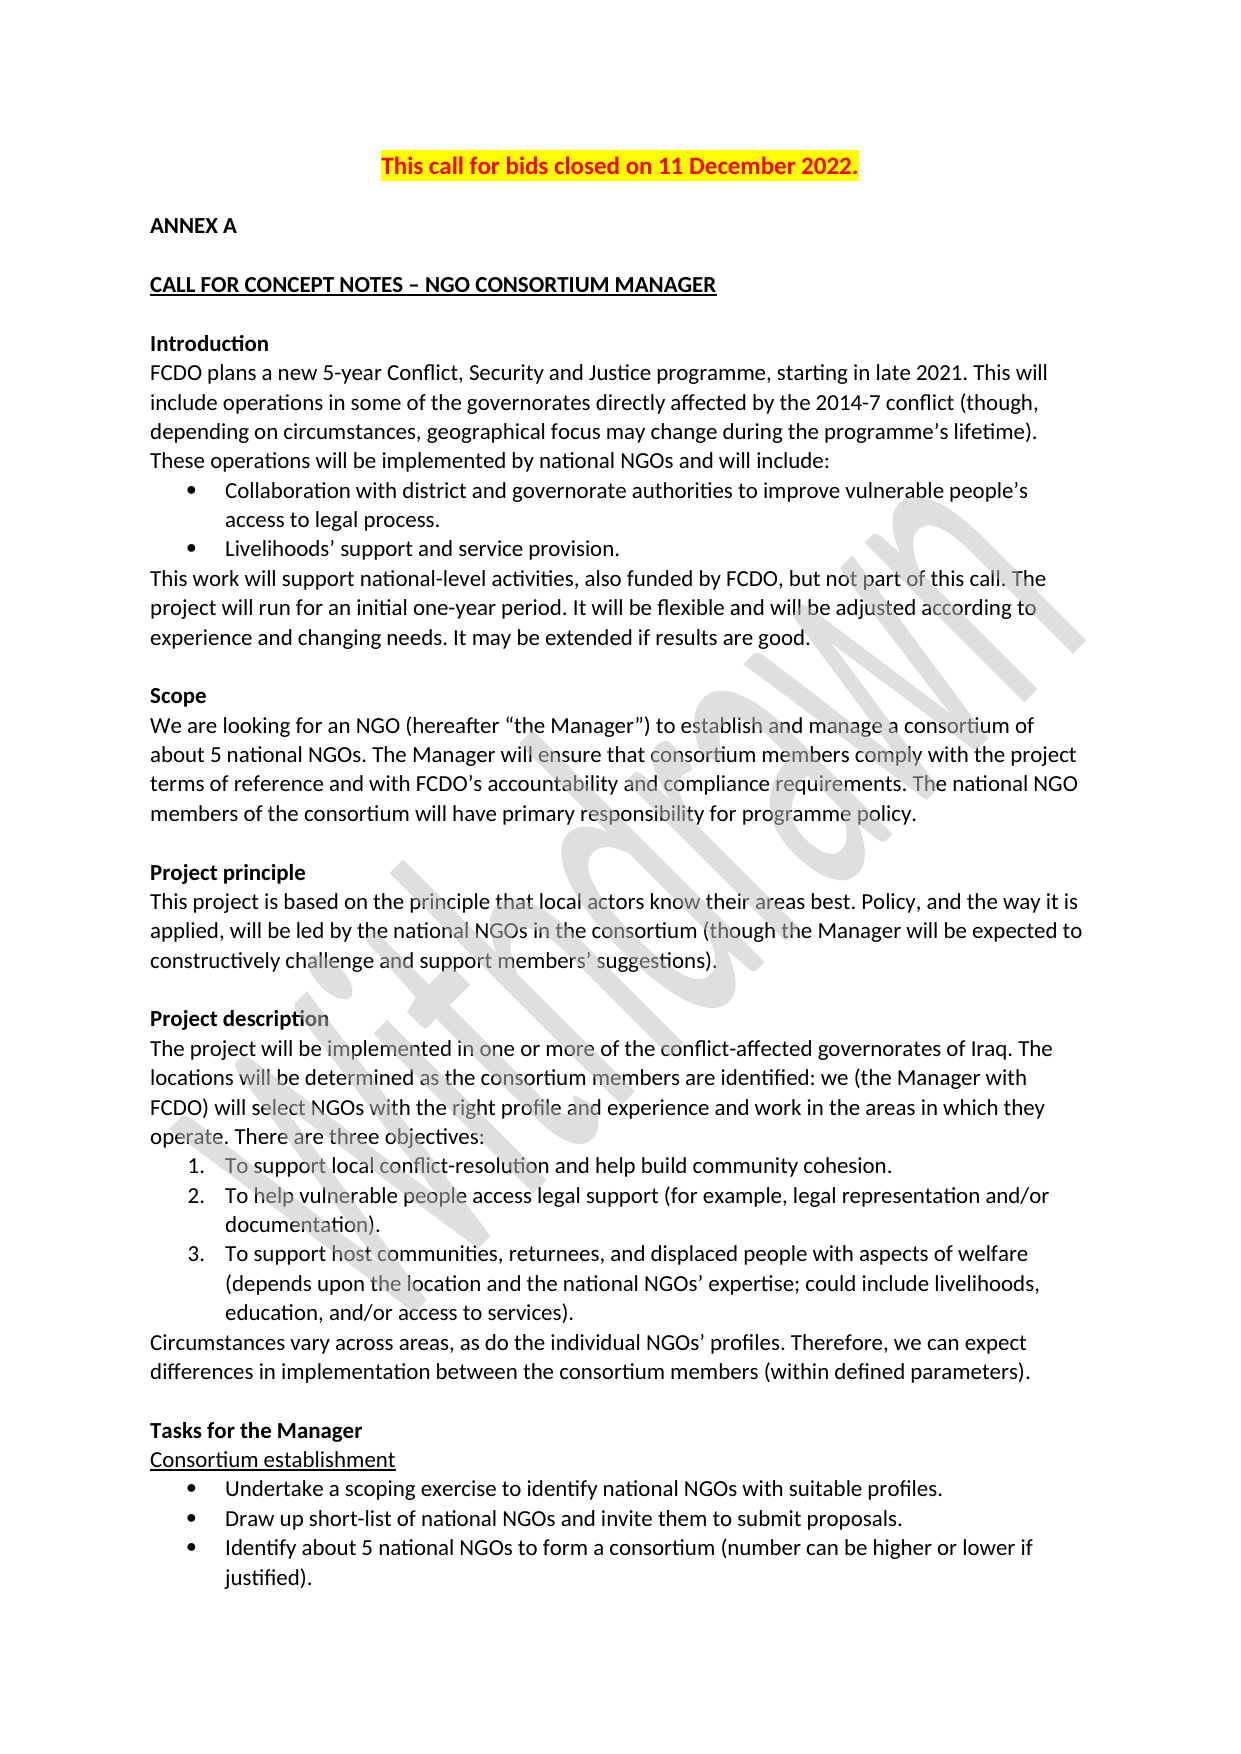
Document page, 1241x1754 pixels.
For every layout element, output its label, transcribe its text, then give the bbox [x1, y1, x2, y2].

list To help vulnerable people access legal support (for example, legal representation and/or documentation). [275, 1181, 359, 1238]
text The project will be implemented in one or more of the conflict-affected governorates of Iraq. The locations will be determined as the consortium members are identified: we (the Manager with FCDO) will select NGOs with the right profile and experience and work in the areas in which they operate. There are three objectives: [340, 1034, 489, 1150]
text Project description [646, 1004, 1090, 1032]
text We are looking for an NGO (hereafter “the Manager”) to establish and manage a consortium of about 5 national NGOs. The Manager will ensure that consortium members comply with the project terms of reference and with FCDO’s accountability and compliance requirements. The national NGO members of the consortium will have primary responsibility for programme policy. [150, 711, 784, 827]
list Livelihoods’ support and service provision. [187, 534, 882, 562]
text Consortium establishment [150, 1445, 1090, 1473]
text This work will support national-level activities, also funded by FCDO, but not part of this call. The project will run for an initial one-year period. It will be flexible and will be adjusted according to experience and changing needs. It may be extended if results are good. [860, 564, 971, 651]
text [662, 858, 729, 886]
text This work will support national-level activities, also funded by FCDO, but not part of this call. The project will run for an initial one-year period. It will be flexible and will be adjusted according to experience and changing needs. It may be extended if results are good. [150, 564, 901, 651]
text This work will support national-level activities, also funded by FCDO, but not part of this call. The project will run for an initial one-year period. It will be flexible and will be adjusted according to experience and changing needs. It may be extended if results are good. [1011, 564, 1090, 651]
text CALL FOR CONCEPT NOTES – NGO CONSORTIUM MANAGER [150, 270, 1090, 298]
text Circumstances vary across areas, as do the individual NGOs’ profiles. Therefore, we can expect differences in implementation between the consortium members (within defined parameters). [150, 1328, 1090, 1385]
text Scope [150, 681, 802, 709]
text [731, 858, 1090, 886]
text This work will support national-level activities, also funded by FCDO, but not part of this call. The project will run for an initial one-year period. It will be flexible and will be adjusted according to experience and changing needs. It may be extended if results are good. [918, 564, 1068, 651]
list To support host communities, returnees, and displaced people with aspects of welfare (depends upon the location and the national NGOs’ expertise; could include livelihoods, education, and/or access to services). [187, 1239, 1090, 1326]
text Project principle [150, 858, 570, 886]
list Undertake a scoping exercise to identify national NGOs with suitable profiles. [187, 1474, 1090, 1502]
list To help vulnerable people access legal support (for example, legal representation and/or documentation). [340, 1181, 462, 1238]
text Introduction [150, 329, 1090, 357]
text This project is based on the principle that local actors know their areas best. Policy, and the way it is applied, will be led by the national NGOs in the consortium (though the Manager will be expected to constructively challenge and support members’ suggestions). [691, 887, 1090, 974]
text The project will be implemented in one or more of the conflict-affected governorates of Iraq. The locations will be determined as the consortium members are identified: we (the Manager with FCDO) will select NGOs with the right profile and experience and work in the areas in which they operate. There are three objectives: [403, 1034, 1090, 1150]
list To help vulnerable people access legal support (for example, legal representation and/or documentation). [187, 1181, 313, 1238]
text FCDO plans a new 5-year Conflict, Security and Justice programme, starting in late 2021. This will include operations in some of the governorates directly affected by the 2014-7 conflict (though, depending on circumstances, geographical focus may change during the programme’s lifetime). These operations will be implemented by national NGOs and will include: [150, 358, 1090, 474]
text Tasks for the Manager [150, 1416, 1090, 1444]
text This project is based on the principle that local actors know their areas best. Policy, and the way it is applied, will be led by the national NGOs in the consortium (though the Manager will be expected to constructively challenge and support members’ suggestions). [150, 887, 489, 974]
list Collaboration with district and governorate authorities to improve vulnerable people’s access to legal process. [187, 476, 1090, 533]
list To help vulnerable people access legal support (for example, legal representation and/or documentation). [450, 1181, 1090, 1238]
list To support local conflict-resolution and help build community cohesion. [236, 1151, 315, 1179]
text Project description [150, 1004, 311, 1032]
text Project description [451, 1004, 547, 1032]
list [981, 534, 1090, 562]
text [861, 681, 917, 709]
text [947, 681, 1090, 709]
text [909, 681, 945, 708]
text [589, 858, 660, 886]
list To support local conflict-resolution and help build community cohesion. [520, 1151, 1090, 1179]
text This project is based on the principle that local actors know their areas best. Policy, and the way it is applied, will be led by the national NGOs in the consortium (though the Manager will be expected to constructively challenge and support members’ suggestions). [596, 887, 715, 974]
list To support local conflict-resolution and help build community cohesion. [318, 1151, 382, 1179]
text We are looking for an NGO (hereafter “the Manager”) to establish and manage a consortium of about 5 national NGOs. The Manager will ensure that consortium members comply with the project terms of reference and with FCDO’s accountability and compliance requirements. The national NGO members of the consortium will have primary responsibility for programme policy. [769, 711, 1090, 827]
text This call for bids closed on 11 December 2022. [150, 150, 1090, 181]
text Project description [549, 1004, 644, 1032]
text Project description [318, 1004, 448, 1032]
list To support local conflict-resolution and help build community cohesion. [428, 1151, 518, 1179]
text [799, 681, 861, 709]
text The project will be implemented in one or more of the conflict-affected governorates of Iraq. The locations will be determined as the consortium members are identified: we (the Manager with FCDO) will select NGOs with the right profile and experience and work in the areas in which they operate. There are three objectives: [150, 1034, 401, 1150]
text ANNEX A [150, 211, 1090, 239]
list Identify about 5 national NGOs to form a consortium (number can be higher or lower if justified). [187, 1533, 1090, 1591]
text This project is based on the principle that local actors know their areas best. Policy, and the way it is applied, will be led by the national NGOs in the consortium (though the Manager will be expected to constructively challenge and support members’ suggestions). [432, 887, 645, 974]
list Draw up short-list of national NGOs and invite them to submit proposals. [187, 1504, 1090, 1532]
list [914, 534, 979, 562]
